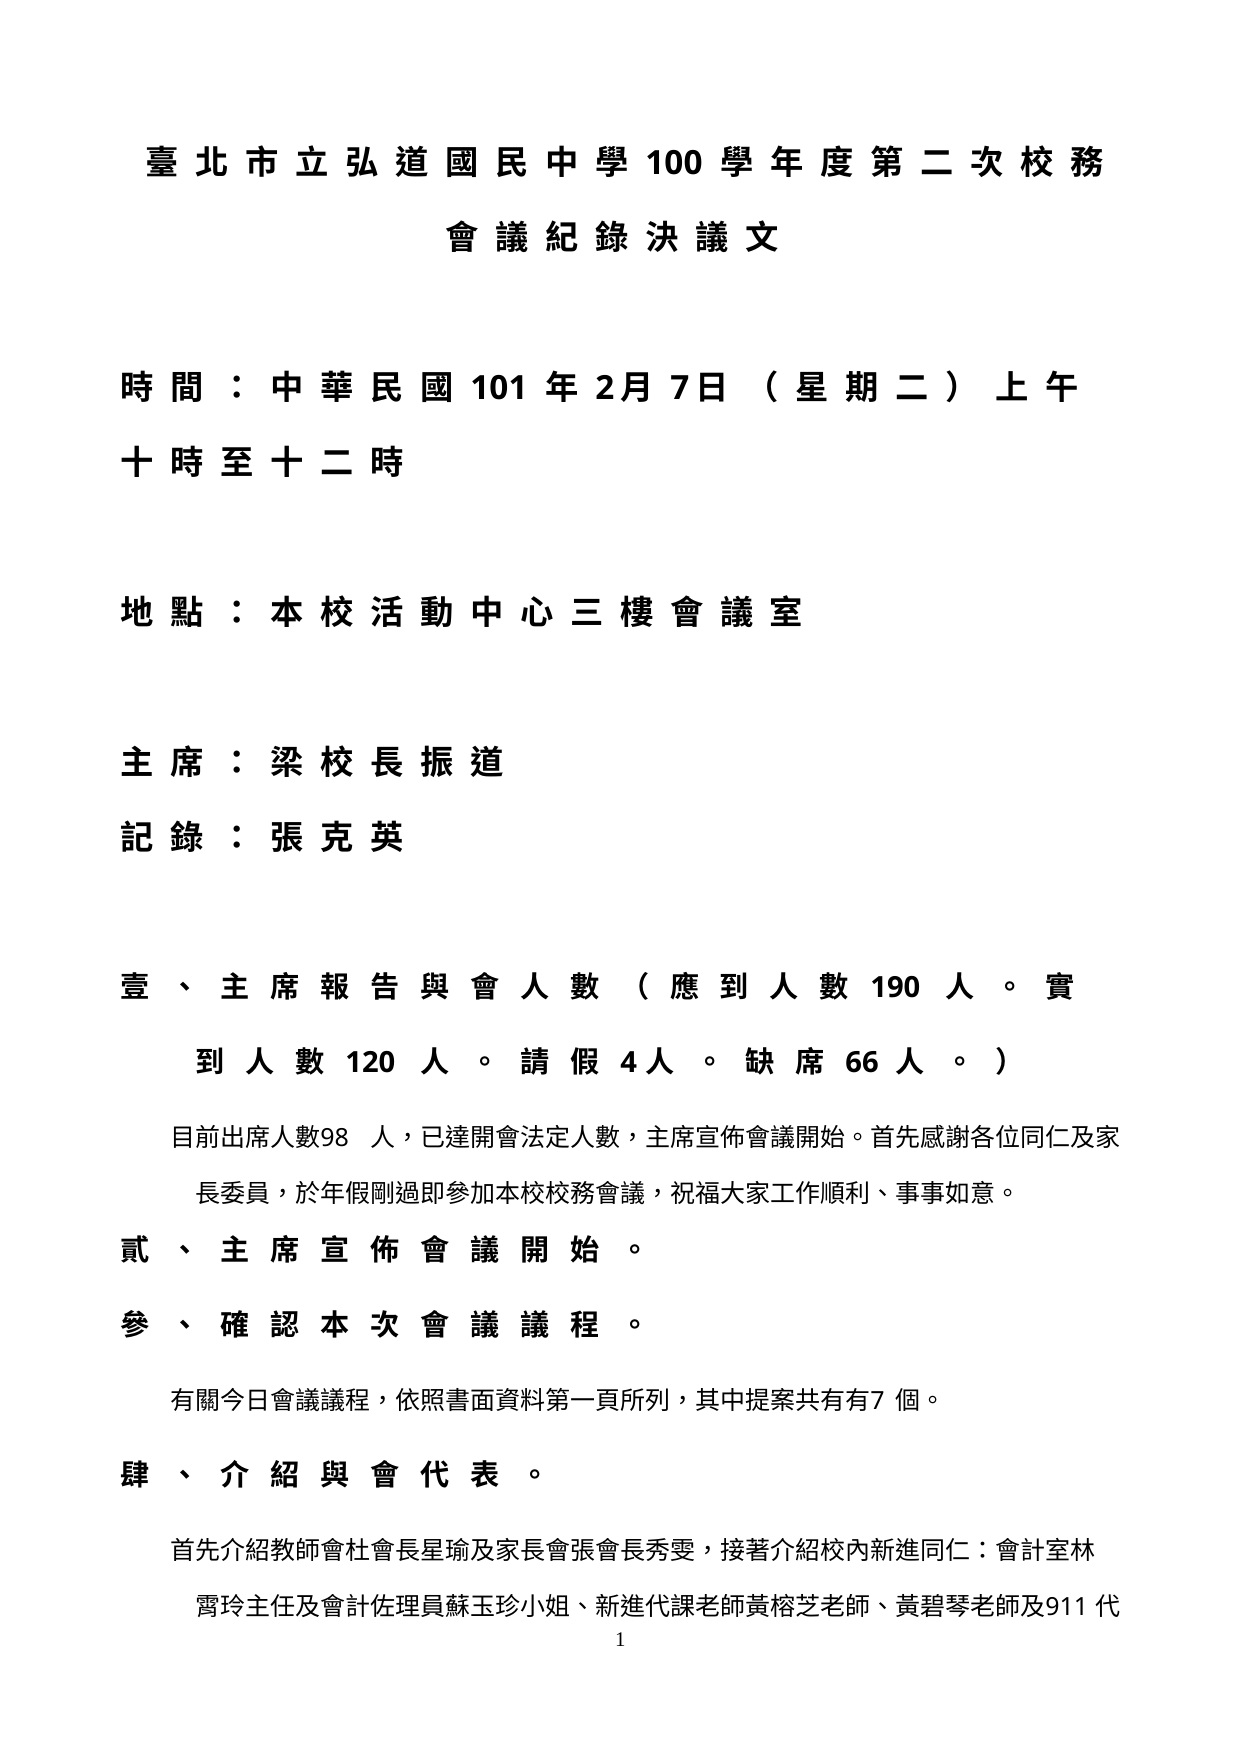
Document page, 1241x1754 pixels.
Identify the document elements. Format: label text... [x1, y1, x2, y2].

text 會議紀錄決議文 [120, 198, 1120, 273]
text 壹、主席報告與會人數（應到人數190人。實到人數120人。請假4人。缺席66人。） [120, 948, 1120, 1098]
text 首先介紹教師會杜會長星瑜及家長會張會長秀雯，接著介紹校內新進同仁：會計室林 [120, 1510, 1120, 1585]
text 肆、介紹與會代表。 [120, 1435, 1120, 1510]
text 地點：本校活動中心三樓會議室 [120, 573, 1120, 648]
text 霄玲主任及會計佐理員蘇玉珍小姐、新進代課老師黃榕芝老師、黃碧琴老師及911代 [183, 1585, 1120, 1623]
text 主席：梁校長振道 記錄：張克英 [120, 723, 1120, 873]
text 貳、主席宣佈會議開始。 [120, 1210, 1120, 1285]
text 臺北市立弘道國民中學100學年度第二次校務 [120, 123, 1120, 198]
text 參、確認本次會議議程。 [120, 1285, 1120, 1360]
text 時間：中華民國101年2月7日（星期二）上午十時至十二時 [120, 348, 1120, 498]
text 目前出席人數98人，已達開會法定人數，主席宣佈會議開始。首先感謝各位同仁及家長委員，於年假剛過即參加本校校務會議，祝福大家工作順利、事事如意。 [120, 1098, 1120, 1210]
text 有關今日會議議程，依照書面資料第一頁所列，其中提案共有有7個。 [120, 1360, 1120, 1435]
